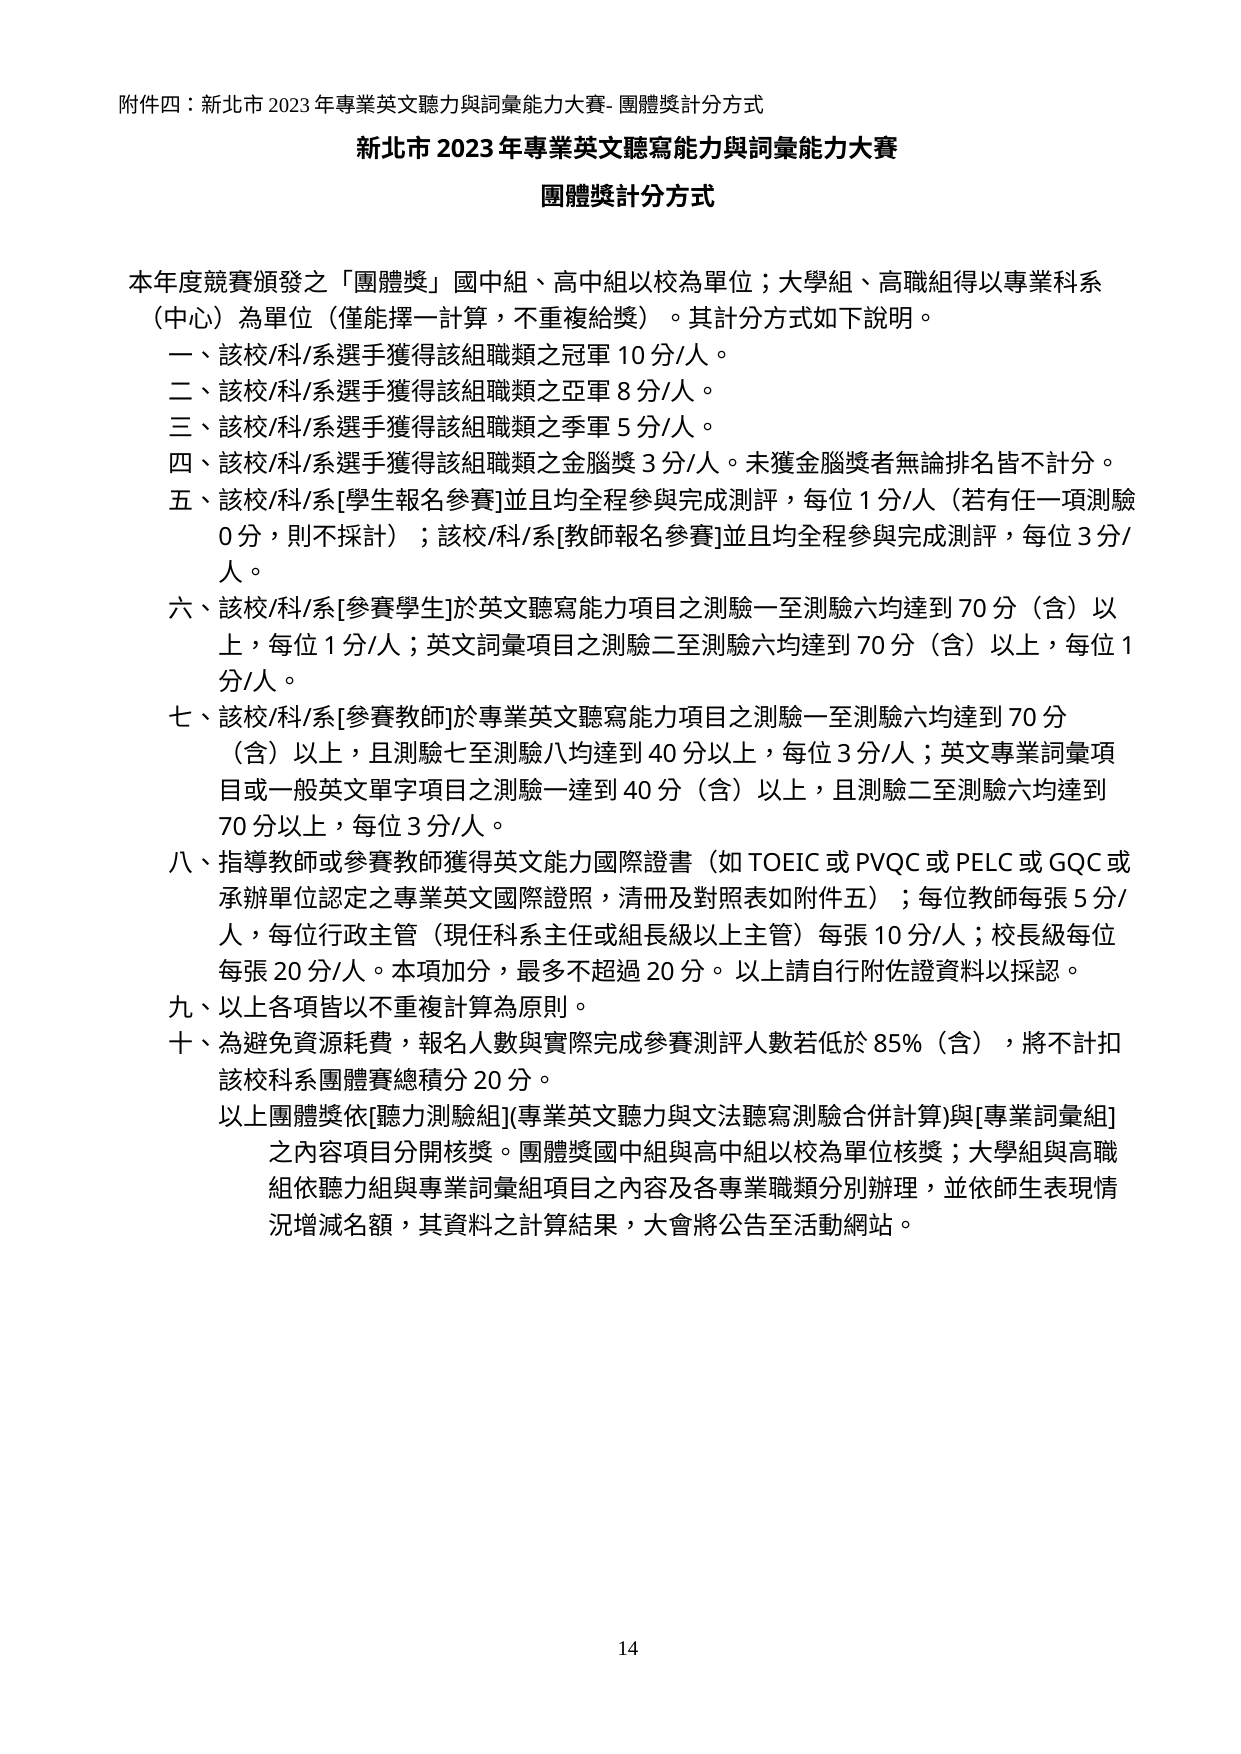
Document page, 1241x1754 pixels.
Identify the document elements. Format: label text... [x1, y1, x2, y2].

list 六、該校/科/系[參賽學生]於英文聽寫能力項目之測驗一至測驗六均達到70分（含）以上，每位1分/人；英文詞彙項目之測驗二至測驗六均達到70分（含）以上，每位1分/人。 [168, 589, 1137, 698]
list 一、該校/科/系選手獲得該組職類之冠軍10分/人。 [168, 335, 1137, 371]
text 本年度競賽頒發之「團體獎」國中組、高中組以校為單位；大學組、高職組得以專業科系（中心）為單位（僅能擇一計算，不重複給獎）。其計分方式如下說明。 [128, 263, 1137, 335]
list 八、指導教師或參賽教師獲得英文能力國際證書（如TOEIC或PVQC或PELC或GQC或承辦單位認定之專業英文國際證照，清冊及對照表如附件五）；每位教師每張5分/人，每位行政主管（現任科系主任或組長級以上主管）每張10分/人；校長級每位每張20分/人。本項加分，最多不超過20分。 以上請自行附佐證資料以採認。 [168, 843, 1137, 988]
list 十、為避免資源耗費，報名人數與實際完成參賽測評人數若低於85%（含），將不計扣該校科系團體賽總積分20分。 [168, 1024, 1137, 1096]
list 三、該校/科/系選手獲得該組職類之季軍5分/人。 [168, 408, 1137, 444]
list 四、該校/科/系選手獲得該組職類之金腦獎3分/人。未獲金腦獎者無論排名皆不計分。 [168, 444, 1137, 480]
text 團體獎計分方式 [118, 167, 1137, 215]
list 七、該校/科/系[參賽教師]於專業英文聽寫能力項目之測驗一至測驗六均達到70分（含）以上，且測驗七至測驗八均達到40分以上，每位3分/人；英文專業詞彙項目或一般英文單字項目之測驗一達到40分（含）以上，且測驗二至測驗六均達到70分以上，每位3分/人。 [168, 698, 1137, 843]
list 二、該校/科/系選手獲得該組職類之亞軍8分/人。 [168, 371, 1137, 408]
text 以上團體獎依[聽力測驗組](專業英文聽力與文法聽寫測驗合併計算)與[專業詞彙組]之內容項目分開核獎。團體獎國中組與高中組以校為單位核獎；大學組與高職組依聽力組與專業詞彙組項目之內容及各專業職類分別辦理，並依師生表現情況增減名額，其資料之計算結果，大會將公告至活動網站。 [218, 1096, 1137, 1241]
list 五、該校/科/系[學生報名參賽]並且均全程參與完成測評，每位1分/人（若有任一項測驗0分，則不採計）；該校/科/系[教師報名參賽]並且均全程參與完成測評，每位3分/人。 [168, 480, 1137, 589]
list 九、以上各項皆以不重複計算為原則。 [168, 988, 1137, 1024]
text 新北市2023年專業英文聽寫能力與詞彙能力大賽 [118, 119, 1137, 167]
